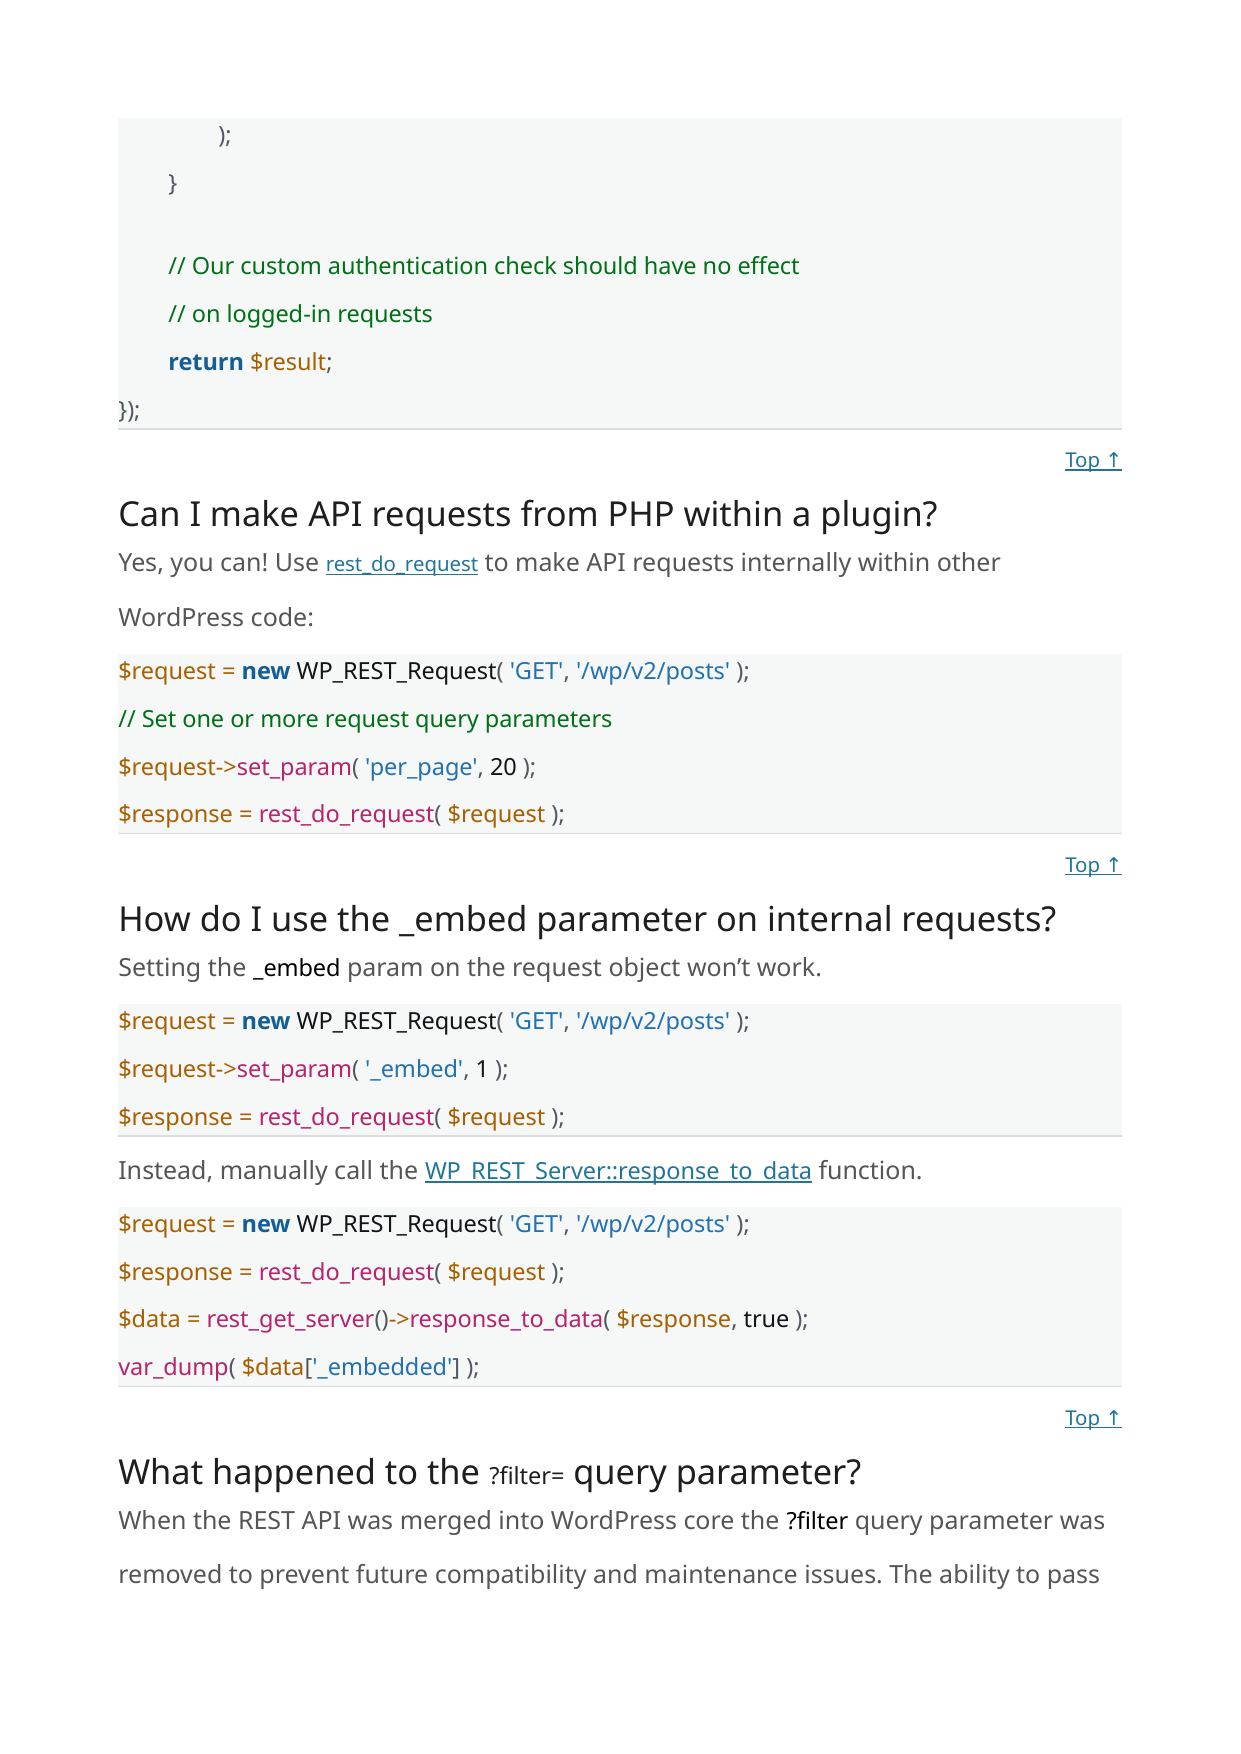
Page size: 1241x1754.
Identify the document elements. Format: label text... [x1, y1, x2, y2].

text return $result; [118, 345, 1122, 377]
text $request = new WP_REST_Request( 'GET', '/wp/v2/posts' ); [118, 654, 1122, 686]
text ); [118, 118, 1122, 150]
text When the REST API was merged into WordPress core the ?filter query parameter was removed to prevent future compatibility and maintenance issues. The ability to pass [118, 1503, 1122, 1591]
text } [118, 166, 1122, 198]
text $response = rest_do_request( $request ); [118, 1100, 1122, 1135]
text $request = new WP_REST_Request( 'GET', '/wp/v2/posts' ); [118, 1004, 1122, 1036]
text var_dump( $data['_embedded'] ); [118, 1351, 1122, 1386]
text // on logged-in requests [118, 297, 1122, 329]
subtitle What happened to the ?filter= query parameter? [118, 1447, 1122, 1494]
text Top ↑ [118, 1403, 1122, 1431]
text $response = rest_do_request( $request ); [118, 798, 1122, 833]
text $request->set_param( 'per_page', 20 ); [118, 750, 1122, 782]
text Top ↑ [118, 850, 1122, 878]
subtitle How do I use the _embed parameter on internal requests? [118, 894, 1122, 941]
subtitle Can I make API requests from PHP within a plugin? [118, 490, 1122, 537]
text // Our custom authentication check should have no effect [118, 249, 1122, 281]
text $data = rest_get_server()->response_to_data( $response, true ); [118, 1303, 1122, 1335]
text Yes, you can! Use rest_do_request to make API requests internally within other WordPress code: [118, 545, 1122, 634]
text }); [118, 393, 1122, 428]
text $response = rest_do_request( $request ); [118, 1255, 1122, 1287]
text Setting the _embed param on the request object won’t work. [118, 950, 1122, 984]
text $request->set_param( '_embed', 1 ); [118, 1052, 1122, 1084]
text // Set one or more request query parameters [118, 702, 1122, 734]
text Instead, manually call the WP_REST_Server::response_to_data function. [118, 1152, 1122, 1187]
text $request = new WP_REST_Request( 'GET', '/wp/v2/posts' ); [118, 1207, 1122, 1239]
text Top ↑ [118, 446, 1122, 473]
